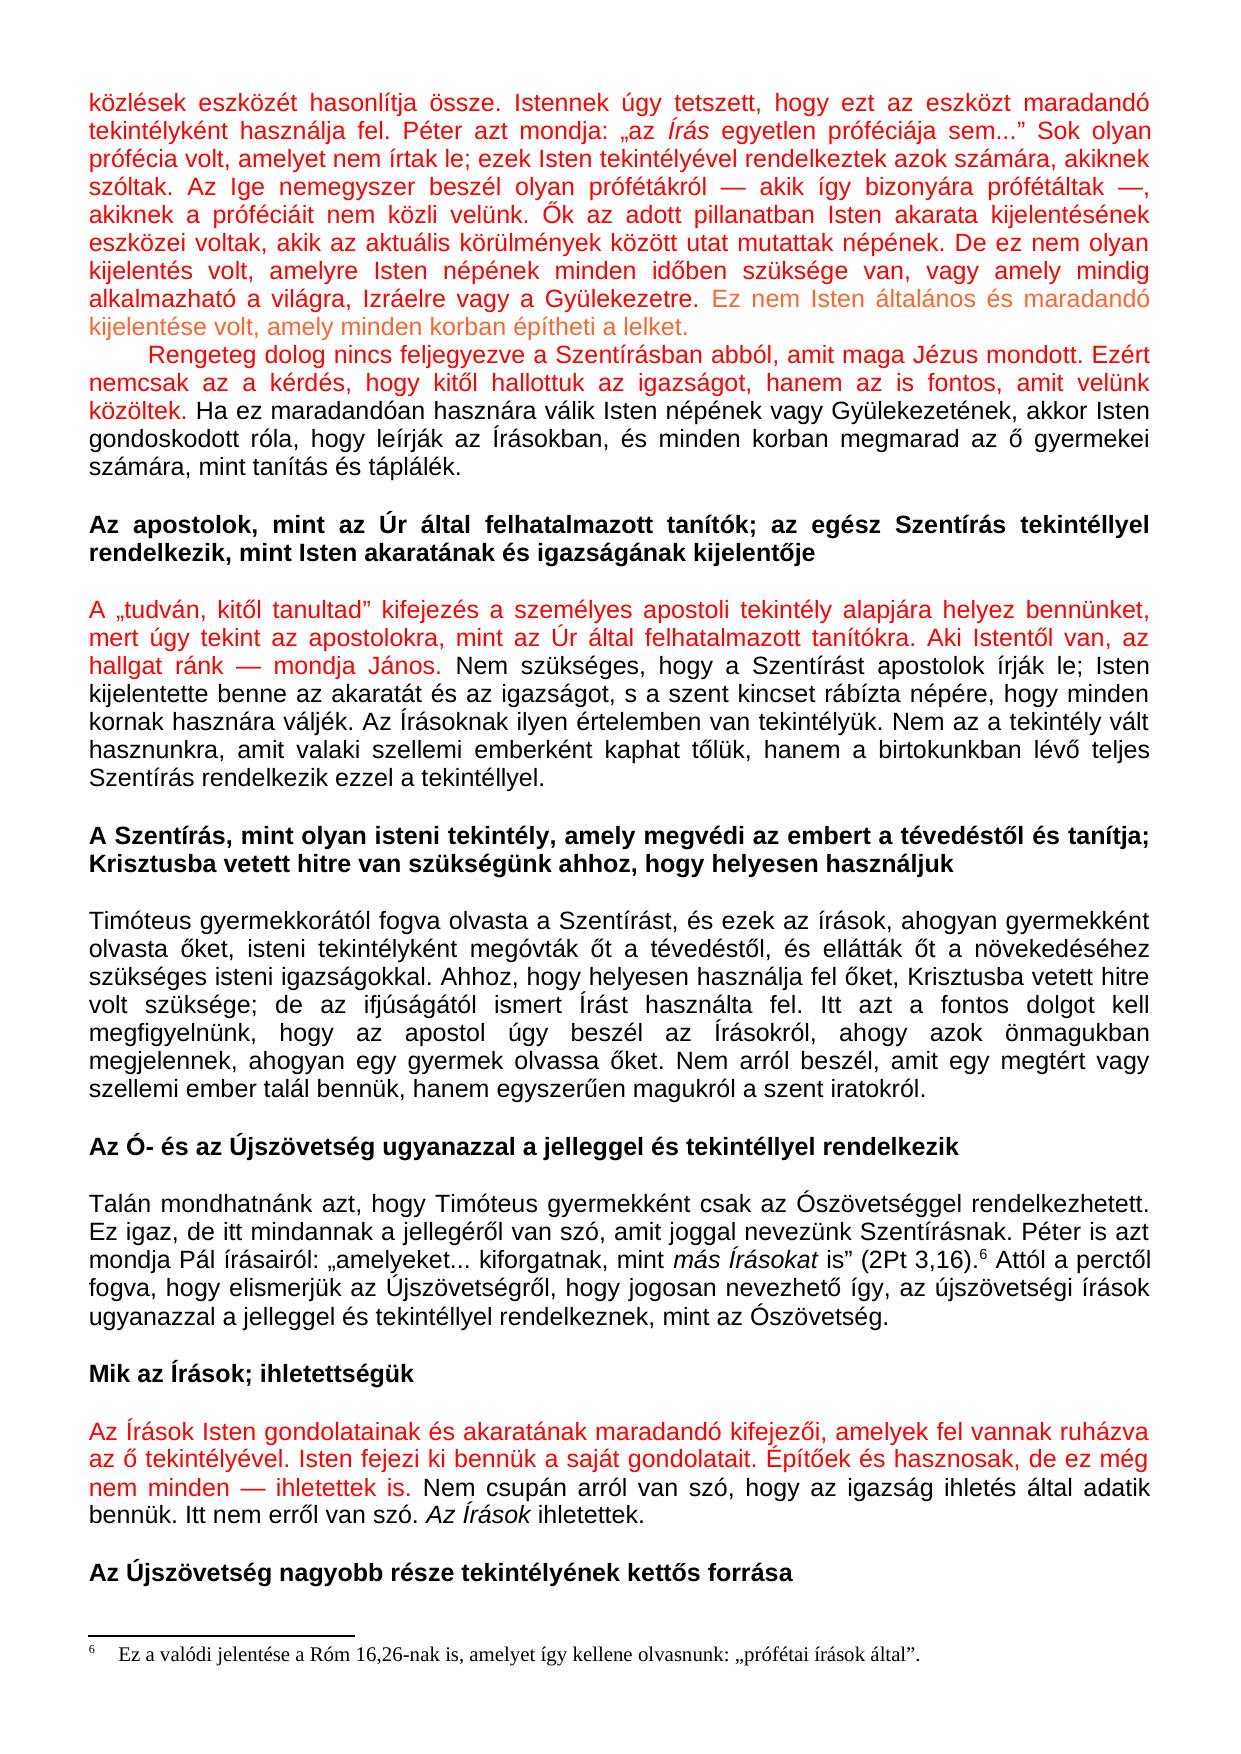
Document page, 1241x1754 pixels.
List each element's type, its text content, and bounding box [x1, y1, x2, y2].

text A „tudván, kitől tanultad” kifejezés a személyes apostoli tekintély alapjára helyez bennünket, mert úgy tekint az apostolokra, mint az Úr által felhatalmazott tanítókra. Aki Istentől van, az hallgat ránk — mondja János. Nem szükséges, hogy a Szentírást apostolok írják le; Isten kijelentette benne az akaratát és az igazságot, s a szent kincset rábízta népére, hogy minden kornak hasznára váljék. Az Írásoknak ilyen értelemben van tekintélyük. Nem az a tekintély vált hasznunkra, amit valaki szellemi emberként kaphat tőlük, hanem a birtokunkban lévő teljes Szentírás rendelkezik ezzel a tekintéllyel. [88, 596, 1152, 792]
text Talán mondhatnánk azt, hogy Timóteus gyermekként csak az Ószövetséggel rendelkezhetett. Ez igaz, de itt mindannak a jellegéről van szó, amit joggal nevezünk Szentírásnak. Péter is azt mondja Pál írásairól: „amelyeket... kiforgatnak, mint más Írásokat is” (2Pt 3,16). Attól a perctől fogva, hogy elismerjük az Újszövetségről, hogy jogosan nevezhető így, az újszövetségi írások ugyanazzal a jelleggel és tekintéllyel rendelkeznek, mint az Ószövetség. [88, 1190, 1152, 1330]
text Mik az Írások; ihletettségük [88, 1360, 1152, 1388]
text Az apostolok, mint az Úr által felhatalmazott tanítók; az egész Szentírás tekintéllyel rendelkezik, mint Isten akaratának és igazságának kijelentője [88, 510, 1152, 566]
text Az Írások Isten gondolatainak és akaratának maradandó kifejezői, amelyek fel vannak ruházva az ő tekintélyével. Isten fejezi ki bennük a saját gondolatait. Építőek és hasznosak, de ez még nem minden — ihletettek is. Nem csupán arról van szó, hogy az igazság ihletés által adatik bennük. Itt nem erről van szó. Az Írások ihletettek. [88, 1417, 1152, 1529]
text Timóteus gyermekkorától fogva olvasta a Szentírást, és ezek az írások, ahogyan gyermekként olvasta őket, isteni tekintélyként megóvták őt a tévedéstől, és ellátták őt a növekedéséhez szükséges isteni igazságokkal. Ahhoz, hogy helyesen használja fel őket, Krisztusba vetett hitre volt szüksége; de az ifjúságától ismert Írást használta fel. Itt azt a fontos dolgot kell megfigyelnünk, hogy az apostol úgy beszél az Írásokról, ahogy azok önmagukban megjelennek, ahogyan egy gyermek olvassa őket. Nem arról beszél, amit egy megtért vagy szellemi ember talál bennük, hanem egyszerűen magukról a szent iratokról. [88, 907, 1152, 1103]
text Rengeteg dolog nincs feljegyezve a Szentírásban abból, amit maga Jézus mondott. Ezért nemcsak az a kérdés, hogy kitől hallottuk az igazságot, hanem az is fontos, amit velünk közöltek. Ha ez maradandóan hasznára válik Isten népének vagy Gyülekezetének, akkor Isten gondoskodott róla, hogy leírják az Írásokban, és minden korban megmarad az ő gyermekei számára, mint tanítás és táplálék. [88, 341, 1152, 481]
text Az Ó‑ és az Újszövetség ugyanazzal a jelleggel és tekintéllyel rendelkezik [88, 1133, 1152, 1161]
text Az Újszövetség nagyobb része tekintélyének kettős forrása [88, 1559, 1152, 1587]
text közlések eszközét hasonlítja össze. Istennek úgy tetszett, hogy ezt az eszközt maradandó tekintélyként használja fel. Péter azt mondja: „az Írás egyetlen próféciája sem...” Sok olyan prófécia volt, amelyet nem írtak le; ezek Isten tekintélyével rendelkeztek azok számára, akiknek szóltak. Az Ige nemegyszer beszél olyan prófétákról — akik így bizonyára prófétáltak —, akiknek a próféciáit nem közli velünk. Ők az adott pillanatban Isten akarata kijelentésének eszközei voltak, akik az aktuális körülmények között utat mutattak népének. De ez nem olyan kijelentés volt, amelyre Isten népének minden időben szüksége van, vagy amely mindig alkalmazható a világra, Izráelre vagy a Gyülekezetre. Ez nem Isten általános és maradandó kijelentése volt, amely minden korban építheti a lelket. [88, 88, 1152, 341]
text A Szentírás, mint olyan isteni tekintély, amely megvédi az embert a tévedéstől és tanítja; Krisztusba vetett hitre van szükségünk ahhoz, hogy helyesen használjuk [88, 821, 1152, 877]
text Ez a valódi jelentése a Róm 16,26-nak is, amelyet így kellene olvasnunk: „prófétai írások által”. [88, 1642, 1152, 1665]
